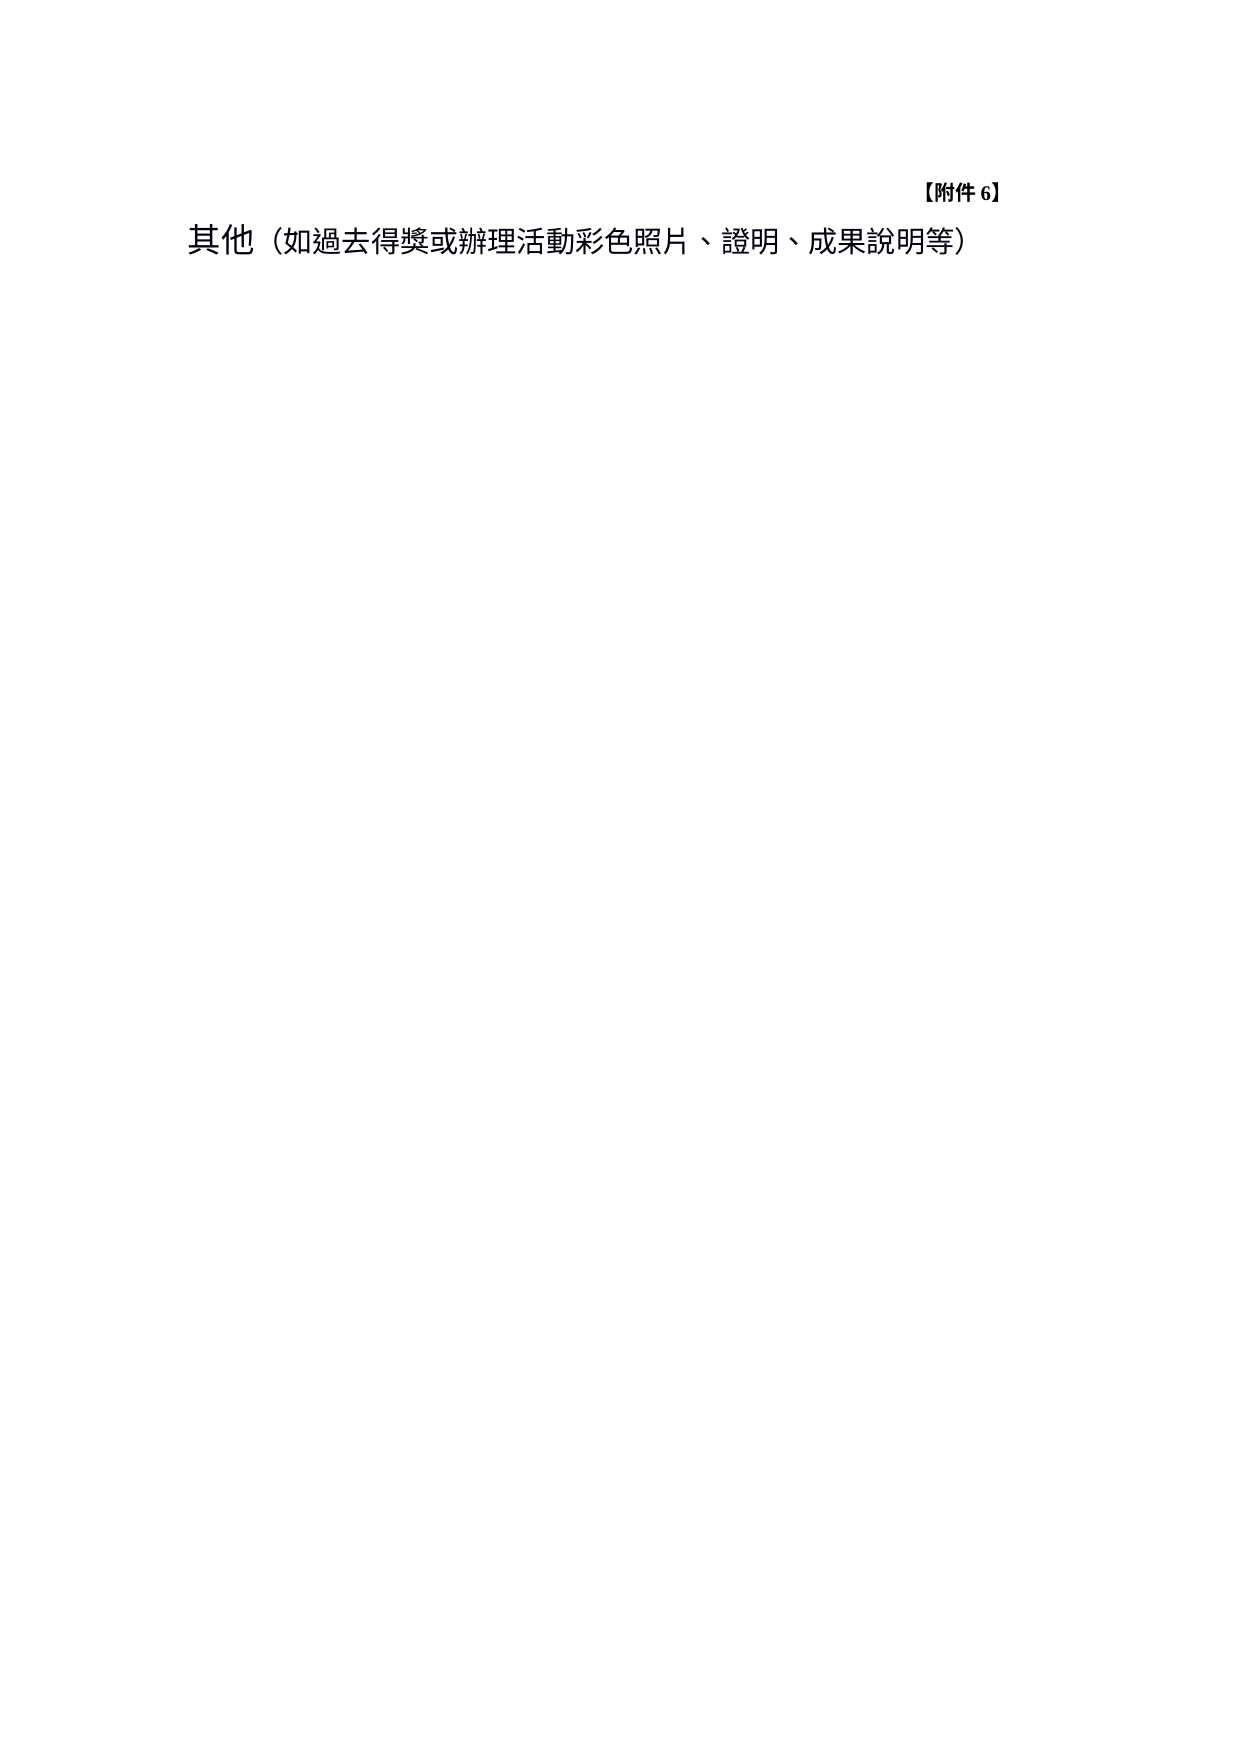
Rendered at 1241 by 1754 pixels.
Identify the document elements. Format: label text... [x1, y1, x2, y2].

text 【附件6】 [914, 177, 1038, 207]
text 其他（如過去得獎或辦理活動彩色照片、證明、成果說明等） [187, 210, 1053, 262]
